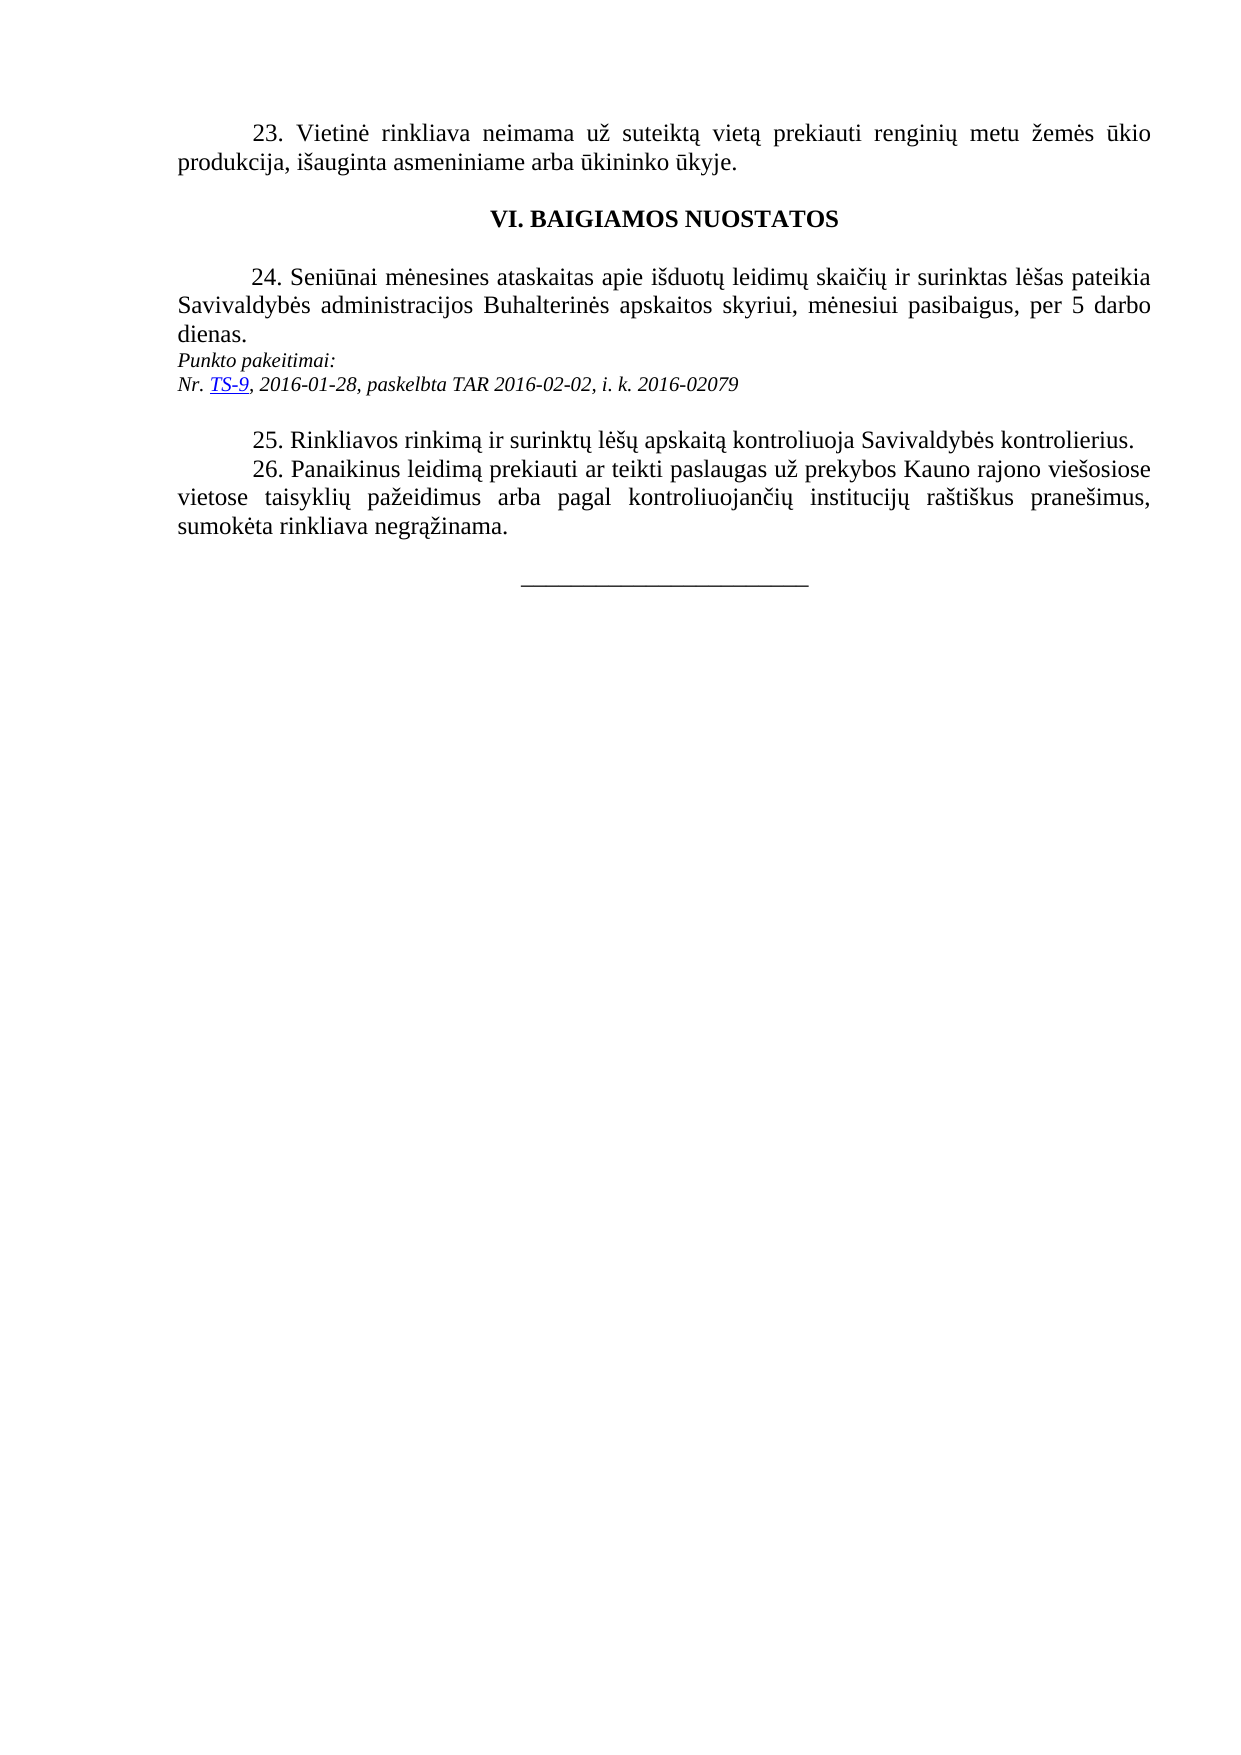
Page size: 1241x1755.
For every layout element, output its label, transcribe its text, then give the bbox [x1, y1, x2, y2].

text ––––––––––––––––––––––– [177, 569, 1152, 597]
text 23. Vietinė rinkliava neimama už suteiktą vietą prekiauti renginių metu žemės ūkio produkcija, išauginta asmeniniame arba ūkininko ūkyje. [177, 118, 1152, 176]
text 25. Rinkliavos rinkimą ir surinktų lėšų apskaitą kontroliuoja Savivaldybės kontrolierius. [177, 425, 1152, 454]
text 26. Panaikinus leidimą prekiauti ar teikti paslaugas už prekybos Kauno rajono viešosiose vietose taisyklių pažeidimus arba pagal kontroliuojančių institucijų raštiškus pranešimus, sumokėta rinkliava negrąžinama. [177, 454, 1152, 540]
text VI. BAIGIAMOS NUOSTATOS [177, 204, 1152, 233]
text 24. Seniūnai mėnesines ataskaitas apie išduotų leidimų skaičių ir surinktas lėšas pateikia Savivaldybės administracijos Buhalterinės apskaitos skyriui, mėnesiui pasibaigus, per 5 darbo dienas. [177, 262, 1152, 348]
text Punkto pakeitimai: [177, 348, 1152, 372]
text Nr. TS-9, 2016-01-28, paskelbta TAR 2016-02-02, i. k. 2016-02079 [177, 372, 1152, 396]
